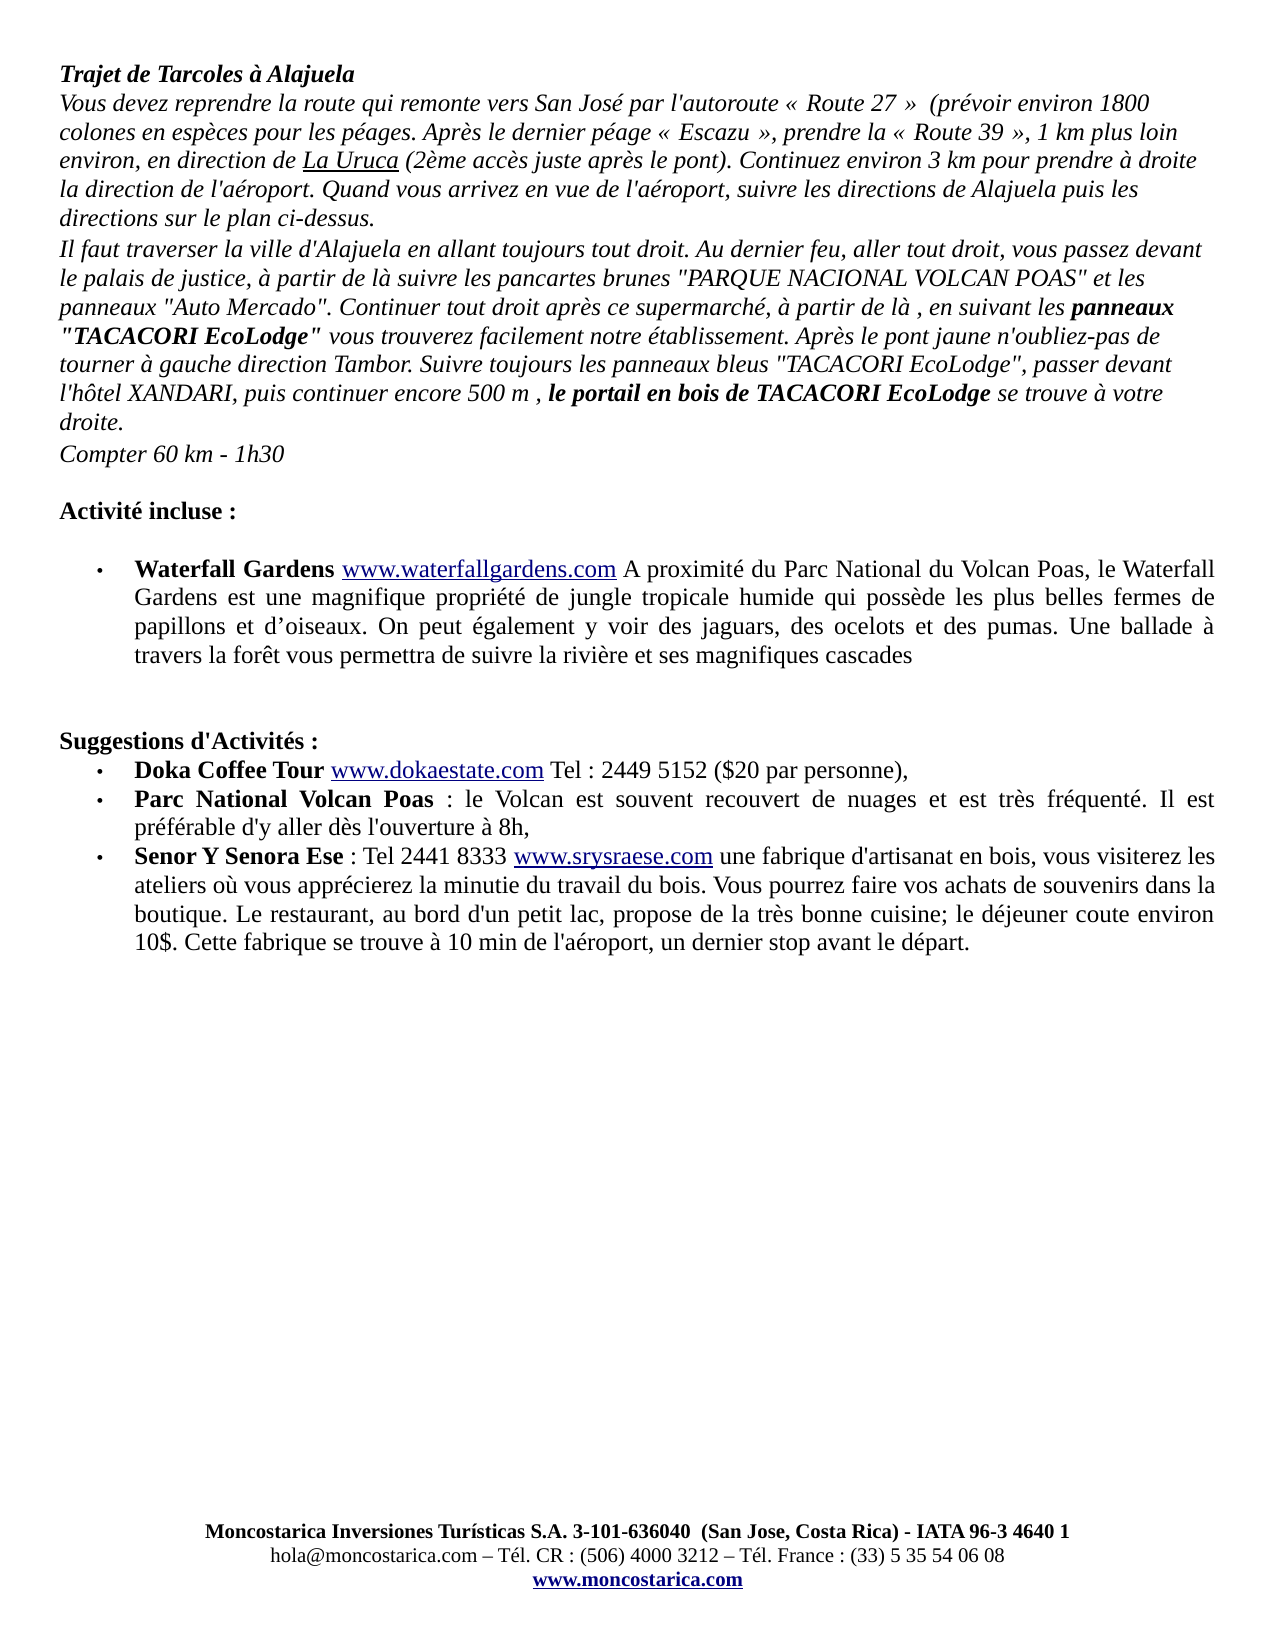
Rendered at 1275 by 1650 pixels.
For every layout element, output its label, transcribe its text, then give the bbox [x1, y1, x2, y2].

text Suggestions d'Activités : [59, 726, 1216, 755]
text Il faut traverser la ville d'Alajuela en allant toujours tout droit. Au dernier feu, aller tout droit, vous passez devant le palais de justice, à partir de là suivre les pancartes brunes "PARQUE NACIONAL VOLCAN POAS" et les panneaux "Auto Mercado". Continuer tout droit après ce supermarché, à partir de là , en suivant les panneaux "TACACORI EcoLodge" vous trouverez facilement notre établissement. Après le pont jaune n'oubliez-pas de tourner à gauche direction Tambor. Suivre toujours les panneaux bleus "TACACORI EcoLodge", passer devant l'hôtel XANDARI, puis continuer encore 500 m , le portail en bois de TACACORI EcoLodge se trouve à votre droite. [59, 234, 1216, 436]
text Vous devez reprendre la route qui remonte vers San José par l'autoroute « Route 27 » (prévoir environ 1800 colones en espèces pour les péages. Après le dernier péage « Escazu », prendre la « Route 39 », 1 km plus loin environ, en direction de La Uruca (2ème accès juste après le pont). Continuez environ 3 km pour prendre à droite la direction de l'aéroport. Quand vous arrivez en vue de l'aéroport, suivre les directions de Alajuela puis les directions sur le plan ci-dessus. [59, 88, 1216, 232]
list Senor Y Senora Ese : Tel 2441 8333 www.srysraese.com une fabrique d'artisanat en bois, vous visiterez les ateliers où vous apprécierez la minutie du travail du bois. Vous pourrez faire vos achats de souvenirs dans la boutique. Le restaurant, au bord d'un petit lac, propose de la très bonne cuisine; le déjeuner coute environ 10$. Cette fabrique se trouve à 10 min de l'aéroport, un dernier stop avant le départ. [97, 841, 1216, 956]
text Compter 60 km - 1h30 [59, 439, 1216, 467]
list Doka Coffee Tour www.dokaestate.com Tel : 2449 5152 ($20 par personne), [97, 755, 1216, 784]
list Parc National Volcan Poas : le Volcan est souvent recouvert de nuages et est très fréquenté. Il est préférable d'y aller dès l'ouverture à 8h, [97, 784, 1216, 841]
text Activité incluse : [59, 496, 1216, 525]
list Waterfall Gardens www.waterfallgardens.com A proximité du Parc National du Volcan Poas, le Waterfall Gardens est une magnifique propriété de jungle tropicale humide qui possède les plus belles fermes de papillons et d’oiseaux. On peut également y voir des jaguars, des ocelots et des pumas. Une ballade à travers la forêt vous permettra de suivre la rivière et ses magnifiques cascades [97, 554, 1216, 669]
text Trajet de Tarcoles à Alajuela [59, 59, 1216, 88]
